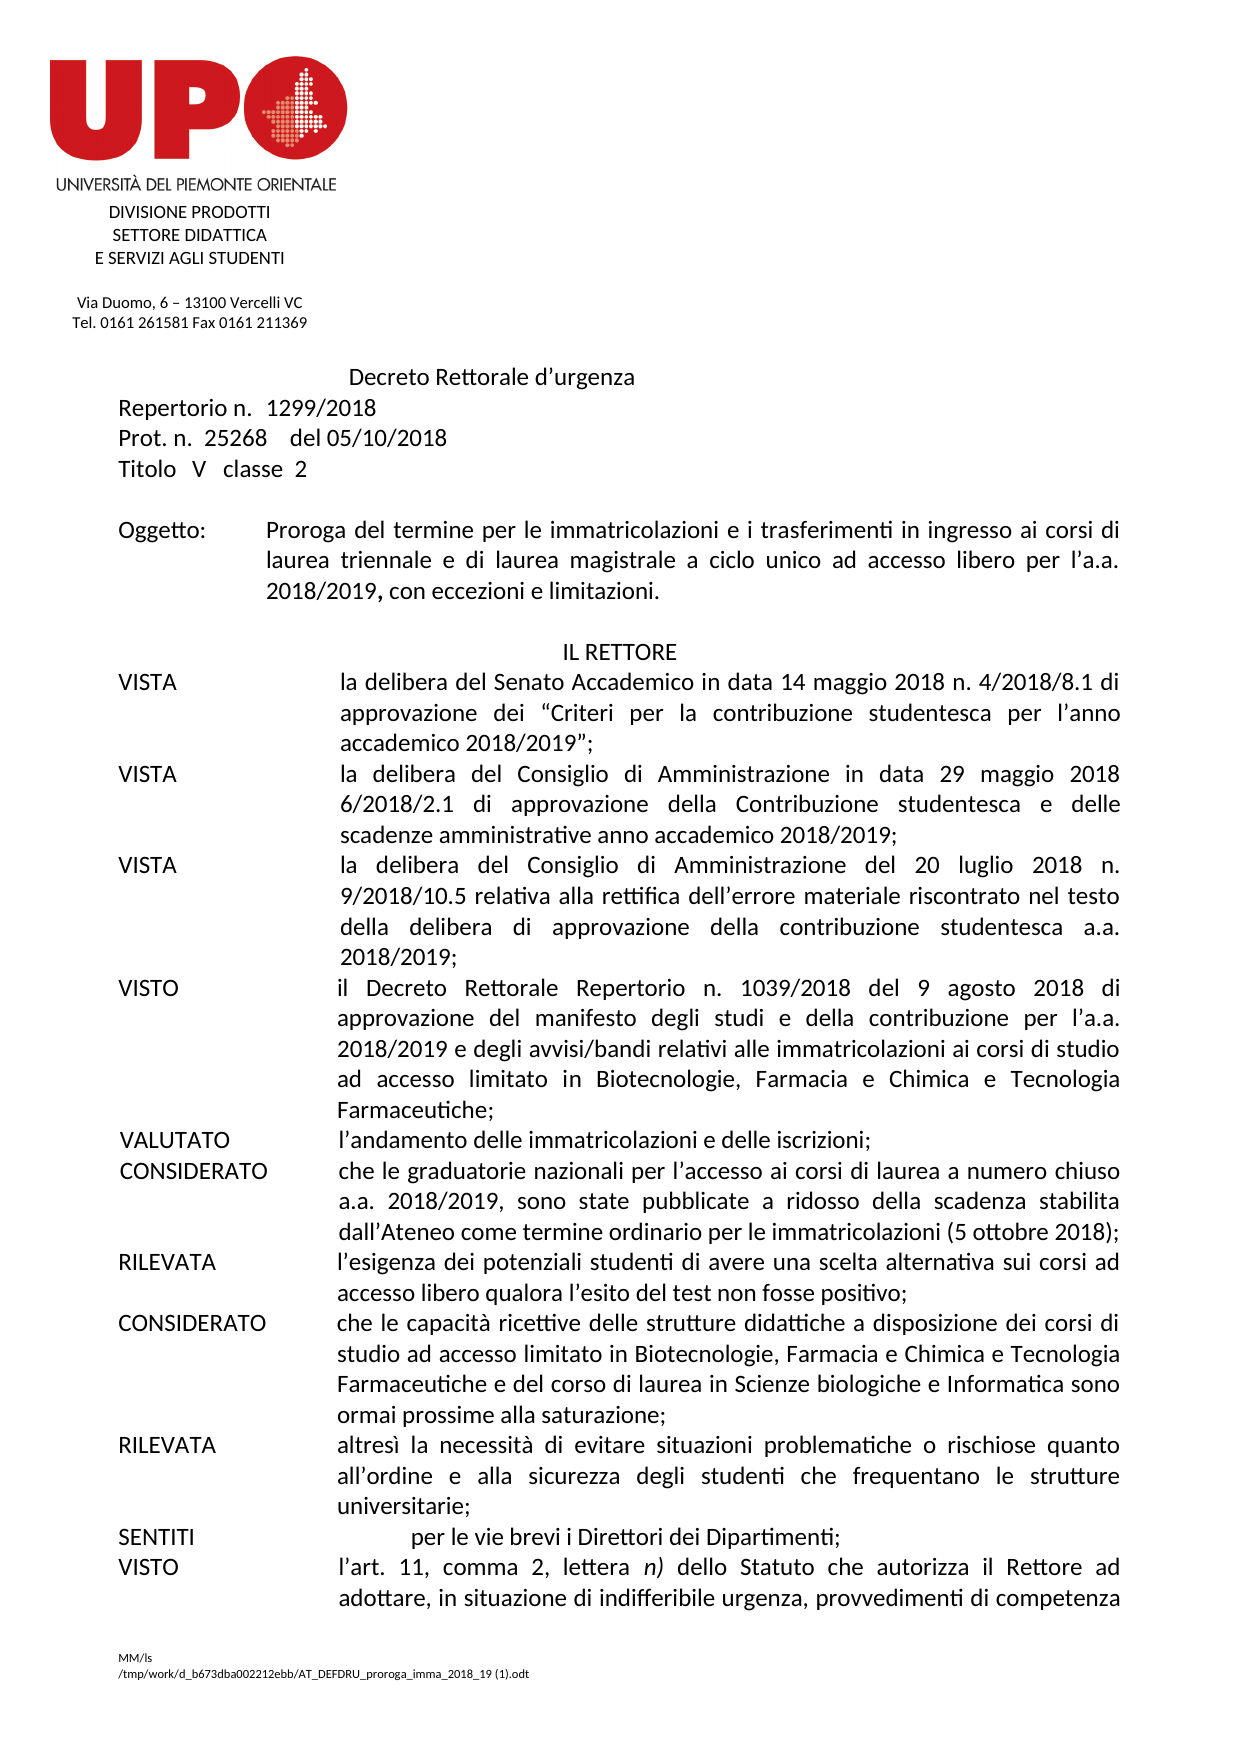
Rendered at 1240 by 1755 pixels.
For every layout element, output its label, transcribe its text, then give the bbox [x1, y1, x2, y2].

text CONSIDERATO che le capacità ricettive delle strutture didattiche a disposizione dei corsi di studio ad accesso limitato in Biotecnologie, Farmacia e Chimica e Tecnologia Farmaceutiche e del corso di laurea in Scienze biologiche e Informatica sono ormai prossime alla saturazione; [118, 1307, 1121, 1429]
text RILEVATA altresì la necessità di evitare situazioni problematiche o rischiose quanto all’ordine e alla sicurezza degli studenti che frequentano le strutture universitarie; [118, 1429, 1121, 1521]
text Decreto Rettorale d’urgenza [118, 361, 1121, 392]
text VISTA la delibera del Senato Accademico in data 14 maggio 2018 n. 4/2018/8.1 di approvazione dei “Criteri per la contribuzione studentesca per l’anno accademico 2018/2019”; [118, 666, 1121, 758]
text VISTO l’art. 11, comma 2, lettera n) dello Statuto che autorizza il Rettore ad adottare, in situazione di indifferibile urgenza, provvedimenti di competenza [118, 1552, 1121, 1613]
text RILEVATA l’esigenza dei potenziali studenti di avere una scelta alternativa sui corsi ad accesso libero qualora l’esito del test non fosse positivo; [118, 1246, 1121, 1307]
text VALUTATO l’andamento delle immatricolazioni e delle iscrizioni; [119, 1124, 1121, 1155]
subtitle IL RETTORE [118, 636, 1121, 666]
subtitle Titolo V classe 2 [118, 453, 1121, 483]
text Prot. n. 25268 del 05/10/2018 [118, 422, 1121, 453]
text Oggetto: Proroga del termine per le immatricolazioni e i trasferimenti in ingresso ai corsi di laurea triennale e di laurea magistrale a ciclo unico ad accesso libero per l’a.a. 2018/2019, con eccezioni e limitazioni. [118, 514, 1121, 605]
text CONSIDERATO che le graduatorie nazionali per l’accesso ai corsi di laurea a numero chiuso a.a. 2018/2019, sono state pubblicate a ridosso della scadenza stabilita dall’Ateneo come termine ordinario per le immatricolazioni (5 ottobre 2018); [119, 1155, 1121, 1246]
subtitle VISTO il Decreto Rettorale Repertorio n. 1039/2018 del 9 agosto 2018 di approvazione del manifesto degli studi e della contribuzione per l’a.a. 2018/2019 e degli avvisi/bandi relativi alle immatricolazioni ai corsi di studio ad accesso limitato in Biotecnologie, Farmacia e Chimica e Tecnologia Farmaceutiche; [118, 972, 1121, 1124]
text VISTA la delibera del Consiglio di Amministrazione del 20 luglio 2018 n. 9/2018/10.5 relativa alla rettifica dell’errore materiale riscontrato nel testo della delibera di approvazione della contribuzione studentesca a.a. 2018/2019; [118, 849, 1121, 972]
text SENTITI per le vie brevi i Direttori dei Dipartimenti; [118, 1521, 1121, 1552]
text VISTA la delibera del Consiglio di Amministrazione in data 29 maggio 2018 6/2018/2.1 di approvazione della Contribuzione studentesca e delle scadenze amministrative anno accademico 2018/2019; [118, 758, 1121, 849]
text Repertorio n. 1299/2018 [118, 392, 1121, 422]
